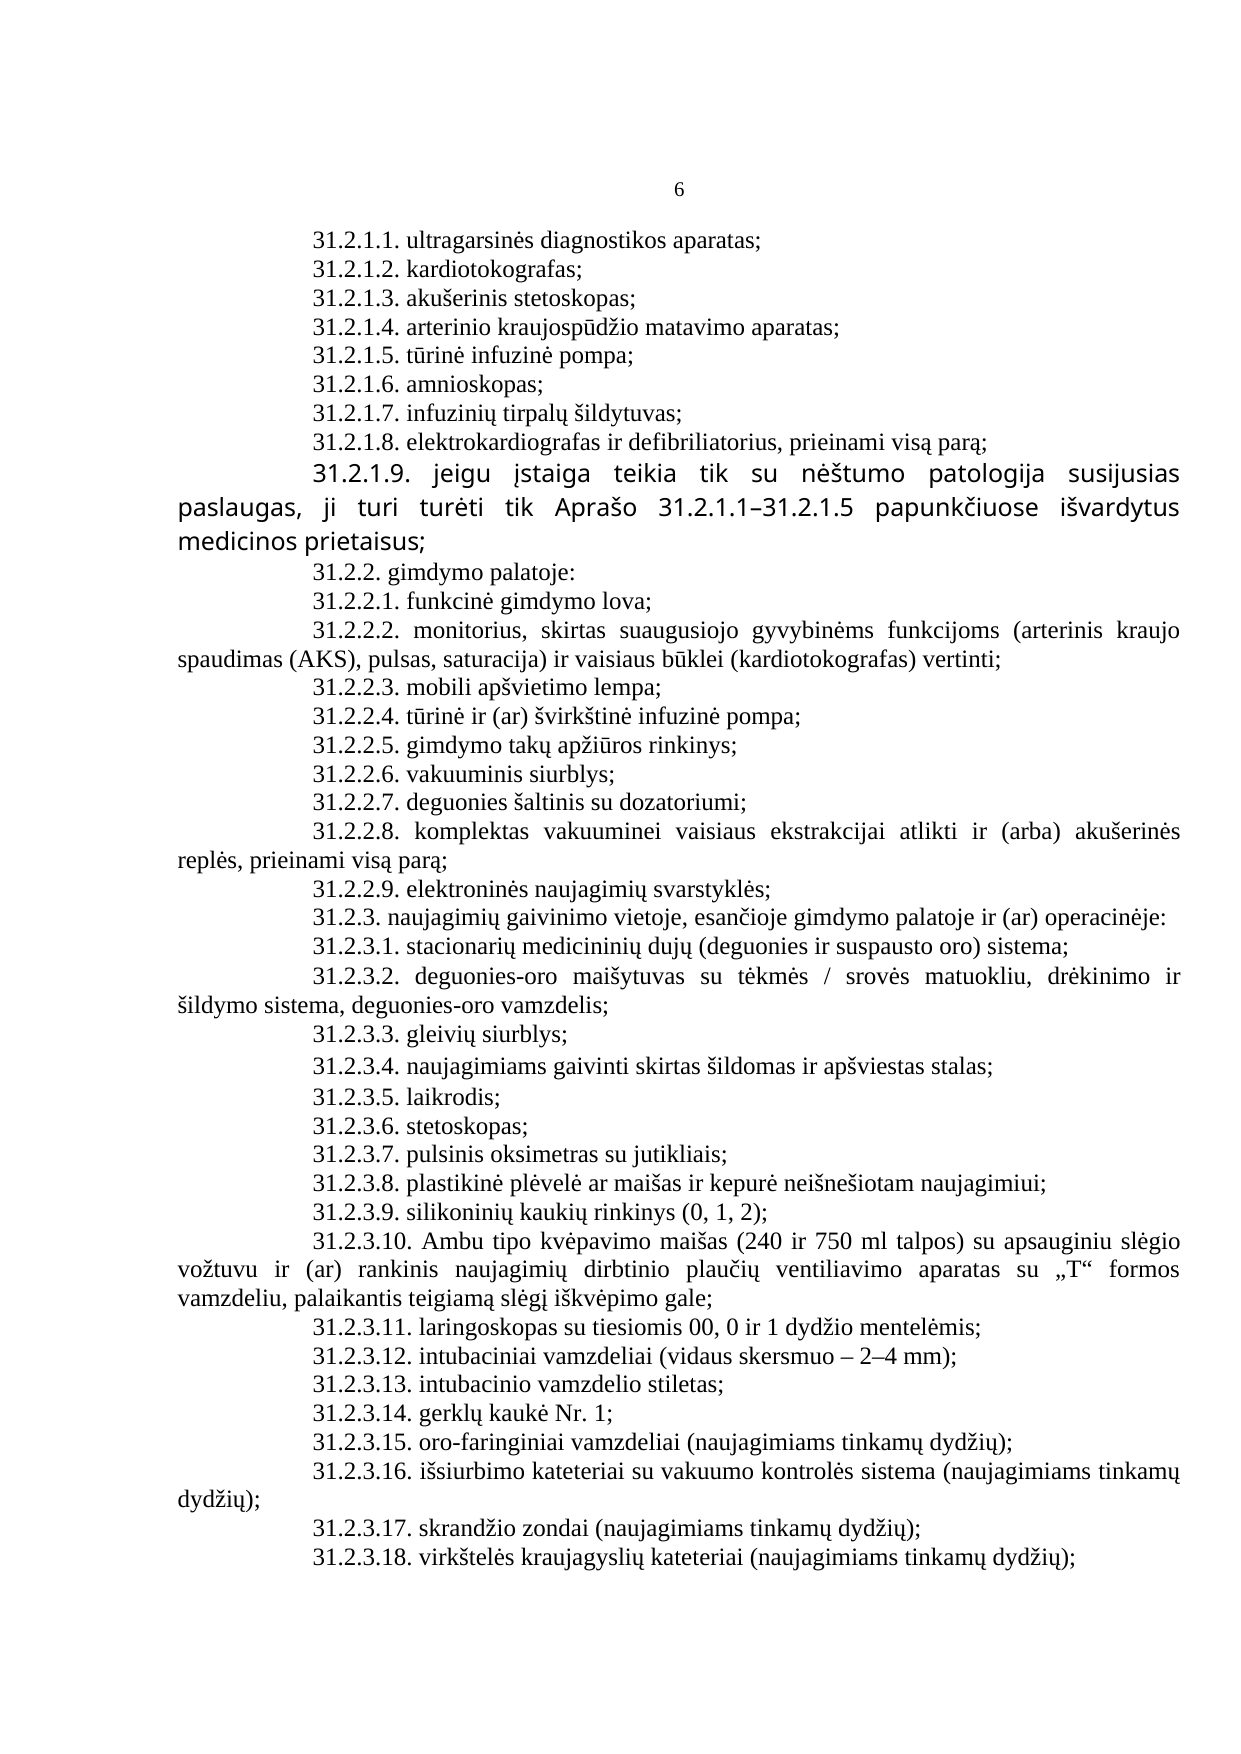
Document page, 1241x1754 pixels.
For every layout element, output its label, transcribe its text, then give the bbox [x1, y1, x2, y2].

text 31.2.1.2. kardiotokografas; [177, 254, 1181, 283]
text 31.2.3.9. silikoninių kaukių rinkinys (0, 1, 2); [177, 1197, 1181, 1226]
text 31.2.3.7. pulsinis oksimetras su jutikliais; [177, 1139, 1181, 1168]
text 31.2.2.9. elektroninės naujagimių svarstyklės; [177, 874, 1181, 902]
text 31.2.1.1. ultragarsinės diagnostikos aparatas; [177, 225, 1181, 254]
text 31.2.3.6. stetoskopas; [177, 1111, 1181, 1139]
text 31.2.3.5. laikrodis; [177, 1082, 1181, 1111]
text 31.2.3.15. oro-faringiniai vamzdeliai (naujagimiams tinkamų dydžių); [177, 1427, 1181, 1456]
text 31.2.1.7. infuzinių tirpalų šildytuvas; [177, 398, 1181, 427]
text 31.2.1.4. arterinio kraujospūdžio matavimo aparatas; [177, 312, 1181, 340]
text 31.2.2.8. komplektas vakuuminei vaisiaus ekstrakcijai atlikti ir (arba) akušerinės replės, prieinami visą parą; [177, 816, 1181, 874]
text 31.2.3.1. stacionarių medicininių dujų (deguonies ir suspausto oro) sistema; [177, 931, 1181, 960]
text 31.2.3.13. intubacinio vamzdelio stiletas; [177, 1369, 1181, 1398]
text 31.2.3.4. naujagimiams gaivinti skirtas šildomas ir apšviestas stalas; [177, 1048, 1181, 1082]
text 31.2.2.7. deguonies šaltinis su dozatoriumi; [177, 787, 1181, 816]
text 31.2.3.3. gleivių siurblys; [177, 1019, 1181, 1048]
text 31.2.3.2. deguonies-oro maišytuvas su tėkmės / srovės matuokliu, drėkinimo ir šildymo sistema, deguonies-oro vamzdelis; [177, 960, 1181, 1019]
text 31.2.3.14. gerklų kaukė Nr. 1; [177, 1398, 1181, 1427]
text 31.2.3.16. išsiurbimo kateteriai su vakuumo kontrolės sistema (naujagimiams tinkamų dydžių); [177, 1456, 1181, 1513]
text 31.2.2.4. tūrinė ir (ar) švirkštinė infuzinė pompa; [177, 701, 1181, 730]
text 31.2.2.2. monitorius, skirtas suaugusiojo gyvybinėms funkcijoms (arterinis kraujo spaudimas (AKS), pulsas, saturacija) ir vaisiaus būklei (kardiotokografas) vertinti; [177, 615, 1181, 672]
text 31.2.1.6. amnioskopas; [177, 369, 1181, 398]
text 31.2.3.11. laringoskopas su tiesiomis 00, 0 ir 1 dydžio mentelėmis; [177, 1312, 1181, 1341]
text 31.2.1.9. jeigu įstaiga teikia tik su nėštumo patologija susijusias paslaugas, ji turi turėti tik Aprašo 31.2.1.1–31.2.1.5 papunkčiuose išvardytus medicinos prietaisus; [177, 455, 1181, 557]
text 31.2.1.3. akušerinis stetoskopas; [177, 283, 1181, 312]
text 31.2.3.8. plastikinė plėvelė ar maišas ir kepurė neišnešiotam naujagimiui; [177, 1168, 1181, 1197]
text 31.2.1.8. elektrokardiografas ir defibriliatorius, prieinami visą parą; [177, 427, 1181, 455]
text 31.2.3.12. intubaciniai vamzdeliai (vidaus skersmuo – 2–4 mm); [177, 1341, 1181, 1369]
text 31.2.2.6. vakuuminis siurblys; [177, 759, 1181, 787]
text 31.2.3.10. Ambu tipo kvėpavimo maišas (240 ir 750 ml talpos) su apsauginiu slėgio vožtuvu ir (ar) rankinis naujagimių dirbtinio plaučių ventiliavimo aparatas su „T“ formos vamzdeliu, palaikantis teigiamą slėgį iškvėpimo gale; [177, 1226, 1181, 1312]
text 31.2.1.5. tūrinė infuzinė pompa; [177, 340, 1181, 369]
text 31.2.2. gimdymo palatoje: [177, 557, 1181, 586]
text 31.2.2.1. funkcinė gimdymo lova; [177, 586, 1181, 615]
text 31.2.3. naujagimių gaivinimo vietoje, esančioje gimdymo palatoje ir (ar) operacinėje: [177, 902, 1181, 931]
text 31.2.2.3. mobili apšvietimo lempa; [177, 672, 1181, 701]
text 31.2.2.5. gimdymo takų apžiūros rinkinys; [177, 730, 1181, 759]
text 31.2.3.17. skrandžio zondai (naujagimiams tinkamų dydžių); [177, 1513, 1181, 1542]
text 31.2.3.18. virkštelės kraujagyslių kateteriai (naujagimiams tinkamų dydžių); [177, 1542, 1181, 1571]
